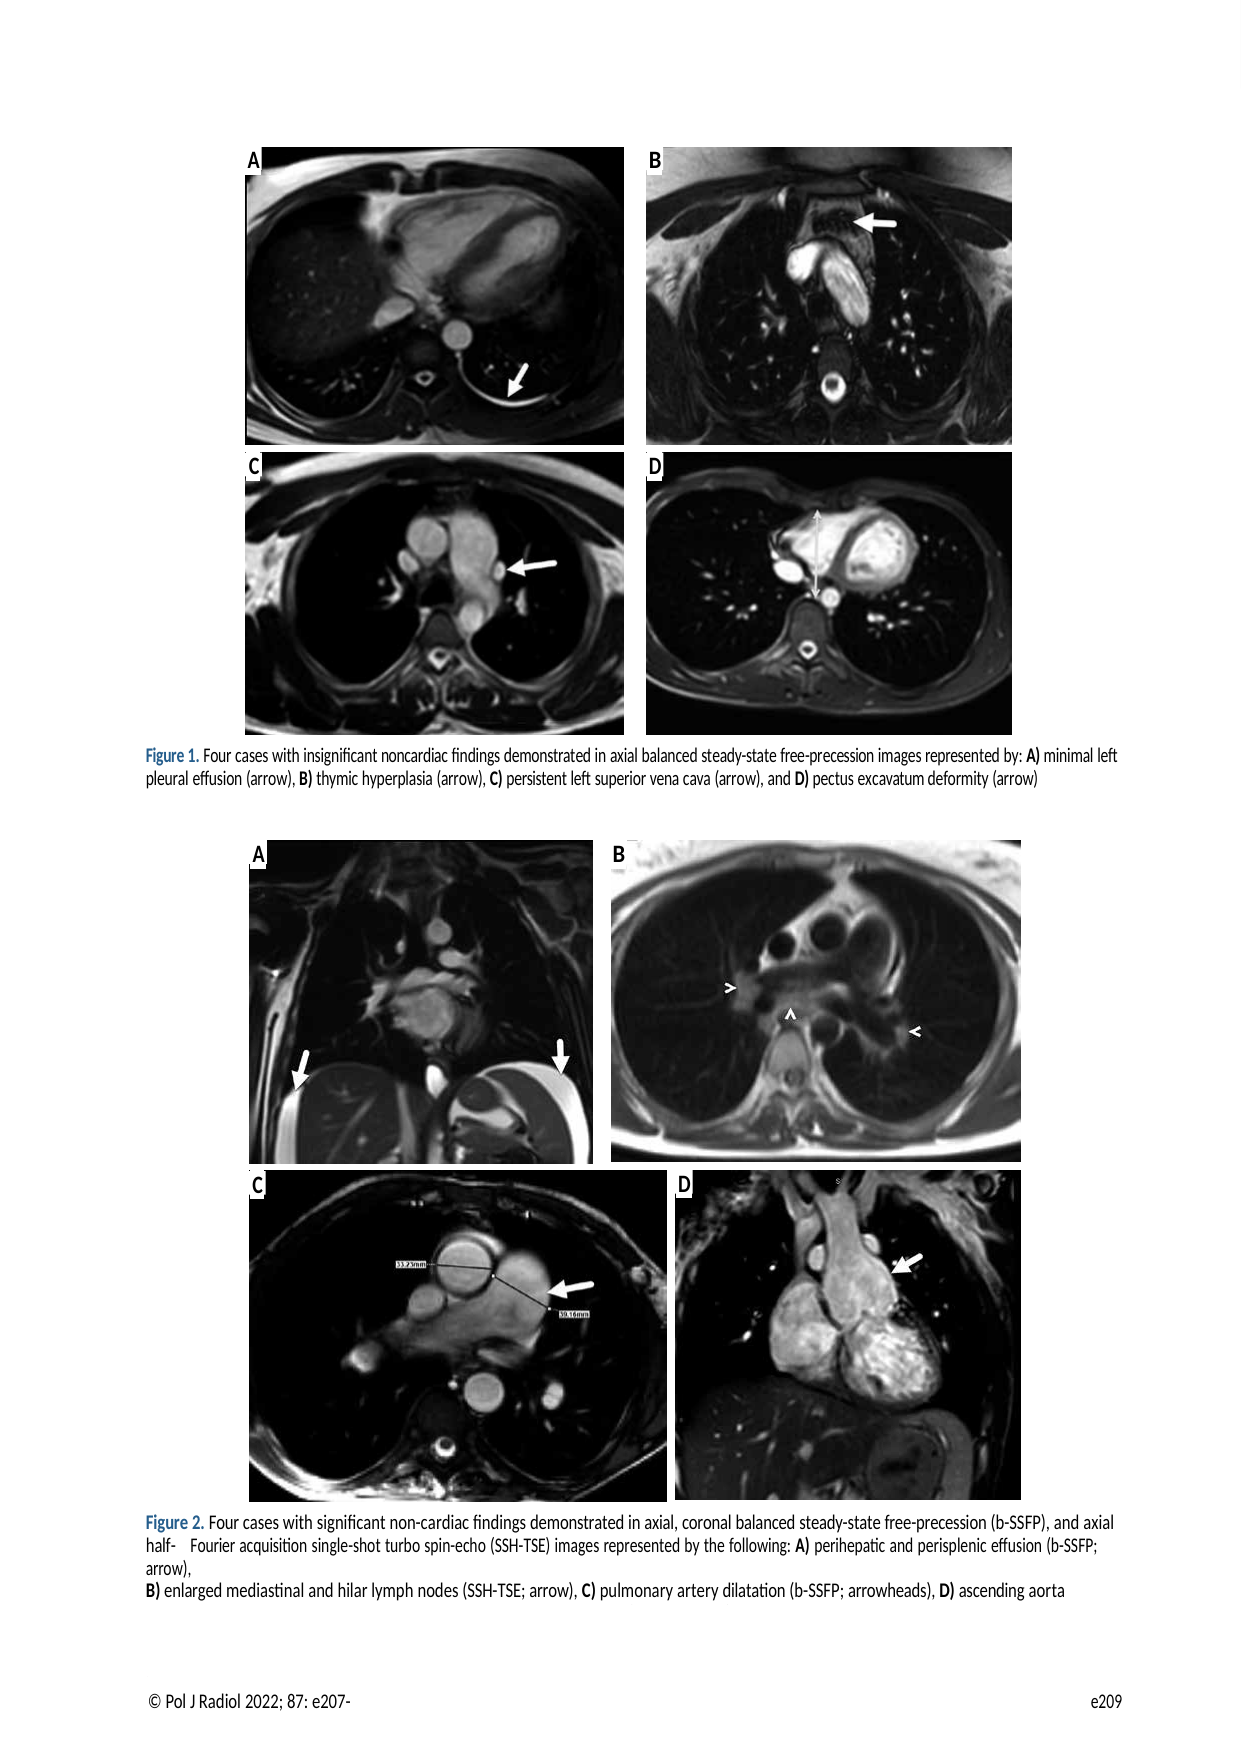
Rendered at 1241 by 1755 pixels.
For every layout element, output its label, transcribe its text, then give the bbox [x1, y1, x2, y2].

text B [612, 839, 626, 868]
text C [252, 1170, 264, 1199]
text Figure 1. Four cases with insignificant noncardiac findings demonstrated in axial balanced steady-state free-precession images represented by: A) minimal left pleural effusion (arrow), B) thymic hyperplasia (arrow), C) persistent left superior vena cava (arrow), and D) pectus excavatum deformity (arrow) [146, 744, 1122, 789]
text D [649, 452, 662, 481]
text A [247, 146, 261, 174]
text Figure 2. Four cases with significant non-cardiac findings demonstrated in axial, coronal balanced steady-state free-precession (b-SSFP), and axial half- Fourier acquisition single-shot turbo spin-echo (SSH-TSE) images represented by the following: A) perihepatic and perisplenic effusion (b-SSFP; arrow), [146, 1511, 1122, 1579]
text C [248, 452, 260, 481]
text B [649, 146, 662, 174]
text B) enlarged mediastinal and hilar lymph nodes (SSH-TSE; arrow), C) pulmonary artery dilatation (b-SSFP; arrowheads), D) ascending aorta dilatation in a patient with a history of Senning operation due to TGA (b-SSFP; arrow) [146, 1579, 1122, 1604]
text D [678, 1169, 692, 1198]
text e209 [1091, 1689, 1124, 1714]
text © Pol J Radiol 2022; 87: e207-e214 [148, 1689, 375, 1714]
text A [252, 839, 266, 868]
